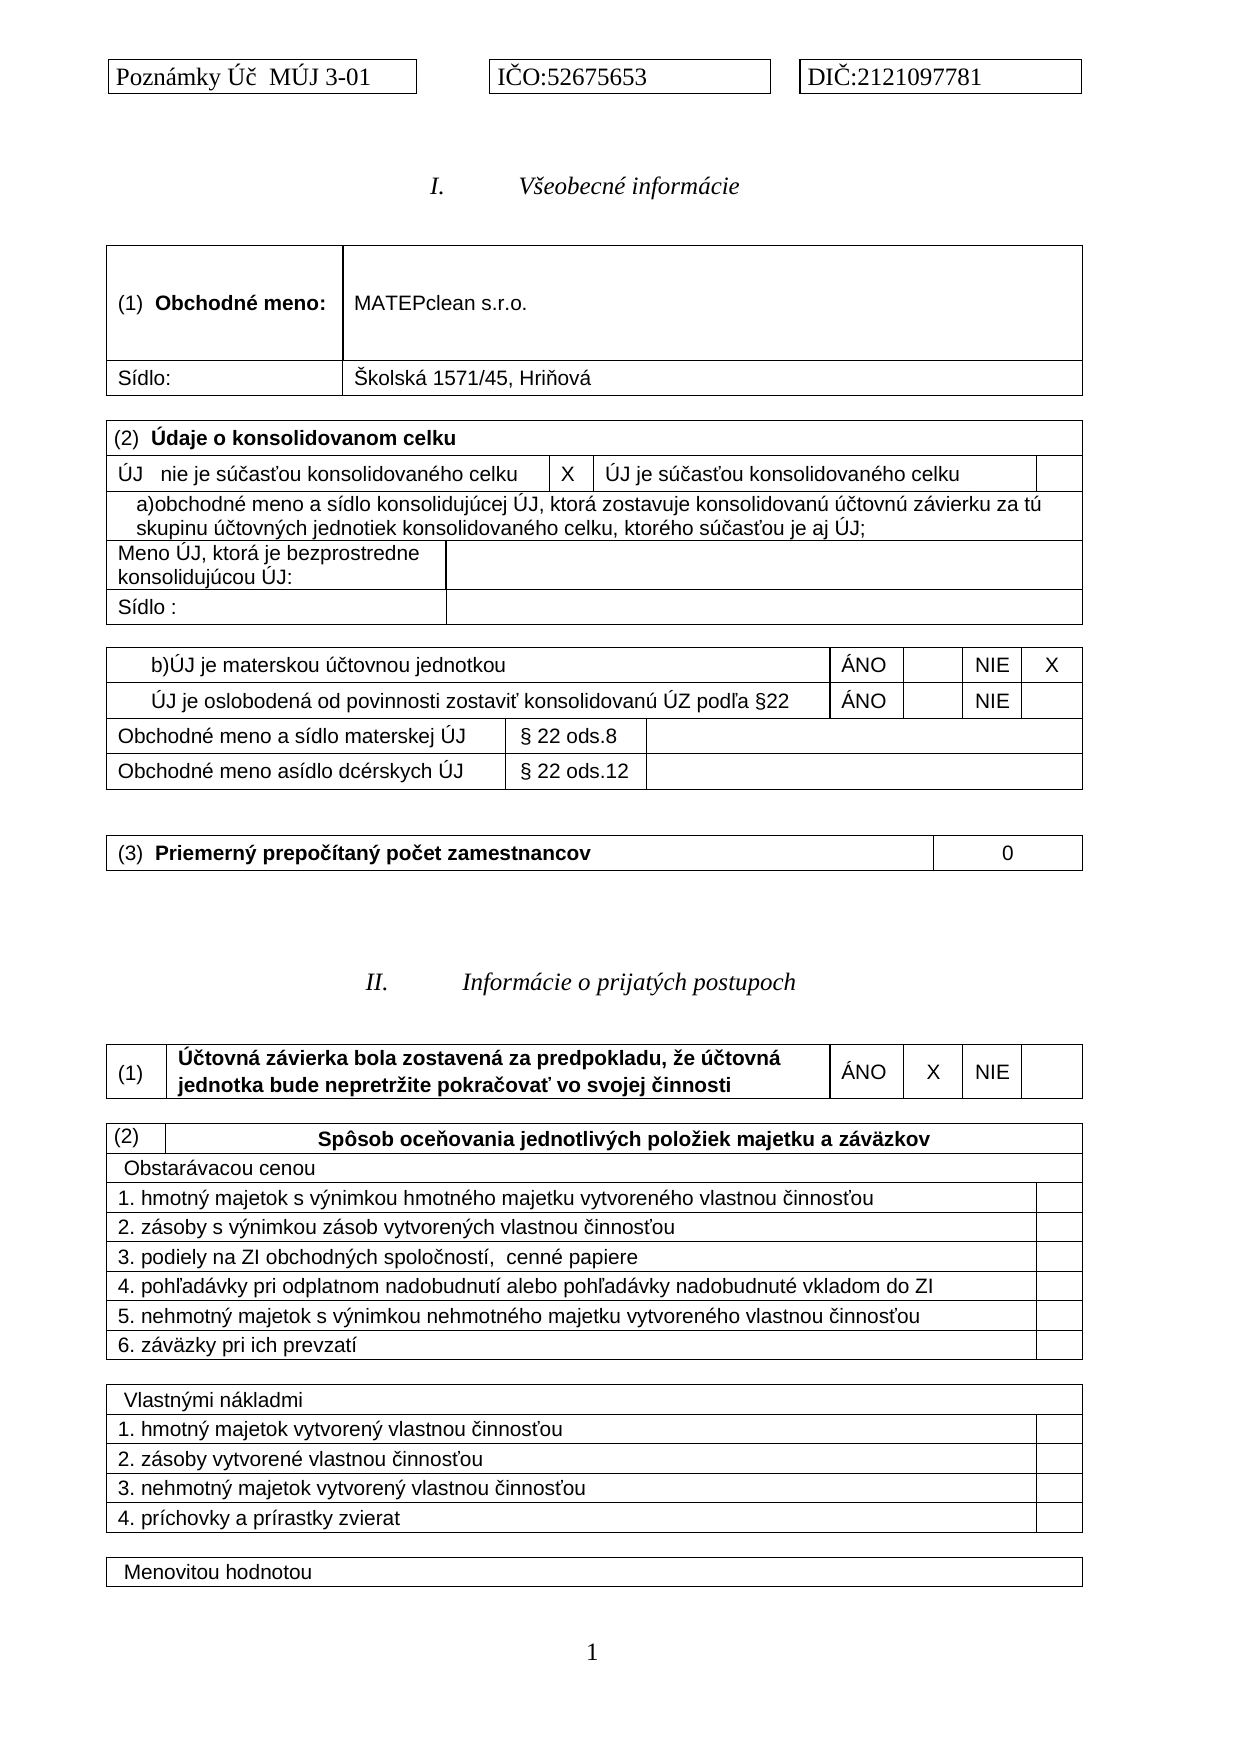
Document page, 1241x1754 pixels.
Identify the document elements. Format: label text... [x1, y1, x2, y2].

table_cell [1037, 1242, 1082, 1271]
table_cell [904, 683, 962, 718]
table_header [1022, 1045, 1082, 1098]
table_cell 1. hmotný majetok s výnimkou hmotného majetku vytvoreného vlastnou činnosťou [107, 1183, 1036, 1212]
list Informácie o prijatých postupoch [106, 967, 1078, 996]
table_cell 4. pohľadávky pri odplatnom nadobudnutí alebo pohľadávky nadobudnuté vkladom do ZI [107, 1272, 1036, 1300]
table_header Vlastnými nákladmi [107, 1385, 1082, 1414]
table_cell [647, 719, 1082, 753]
table_header [904, 648, 962, 682]
table_header Spôsob oceňovania jednotlivých položiek majetku a záväzkov [166, 1124, 1082, 1153]
table_cell 4. príchovky a prírastky zvierat [107, 1503, 1036, 1532]
table_cell 3. podiely na ZI obchodných spoločností, cenné papiere [107, 1242, 1036, 1271]
table_cell § 22 ods.8 [506, 719, 646, 753]
table_cell ÚJ nie je súčasťou konsolidovaného celku [107, 456, 549, 491]
table_cell 6. záväzky pri ich prevzatí [107, 1331, 1036, 1359]
table_cell X [550, 456, 593, 491]
table_header NIE [963, 1045, 1021, 1098]
table_header Účtovná závierka bola zostavená za predpokladu, že účtovná jednotka bude nepretržite pokračovať vo svojej činnosti [167, 1045, 829, 1098]
table_cell a)obchodné meno a sídlo konsolidujúcej ÚJ, ktorá zostavuje konsolidovanú účtovnú závierku za tú skupinu účtovných jednotiek konsolidovaného celku, ktorého súčasťou je aj ÚJ; [107, 492, 1082, 540]
table_cell § 22 ods.12 [506, 754, 646, 788]
table_cell [447, 590, 1082, 624]
table_cell 5. nehmotný majetok s výnimkou nehmotného majetku vytvoreného vlastnou činnosťou [107, 1301, 1036, 1330]
table_cell ÁNO [831, 683, 903, 718]
table_header ÁNO [831, 648, 903, 682]
table_cell ÚJ je súčasťou konsolidovaného celku [594, 456, 1036, 491]
table_header MATEPclean s.r.o. [344, 246, 1082, 359]
table_cell [1037, 1415, 1082, 1443]
table_cell [1037, 1272, 1082, 1300]
list Všeobecné informácie [106, 171, 1078, 199]
table_cell Sídlo : [107, 590, 446, 624]
table_cell 2. zásoby vytvorené vlastnou činnosťou [107, 1444, 1036, 1473]
table_header Obchodné meno: [107, 246, 342, 359]
table_cell [1022, 683, 1082, 718]
table_header [107, 1124, 165, 1153]
table_cell [1037, 1444, 1082, 1473]
table_header b)ÚJ je materskou účtovnou jednotkou [107, 648, 829, 682]
table_cell NIE [963, 683, 1021, 718]
table_cell Obstarávacou cenou [107, 1154, 1082, 1182]
table_cell Sídlo: [107, 361, 342, 395]
table_cell ÚJ je oslobodená od povinnosti zostaviť konsolidovanú ÚZ podľa §22 [107, 683, 829, 718]
table_header NIE [963, 648, 1021, 682]
table_cell 2. zásoby s výnimkou zásob vytvorených vlastnou činnosťou [107, 1213, 1036, 1241]
table_header X [1022, 648, 1082, 682]
table_cell [447, 541, 1082, 589]
table_header Menovitou hodnotou [107, 1558, 1082, 1586]
table_cell [647, 754, 1082, 788]
table_cell Školská 1571/45, Hriňová [343, 361, 1082, 395]
table_cell 3. nehmotný majetok vytvorený vlastnou činnosťou [107, 1474, 1036, 1502]
table_cell [1037, 1474, 1082, 1502]
table_cell [1037, 456, 1082, 491]
table_cell [1037, 1301, 1082, 1330]
table_cell [1037, 1183, 1082, 1212]
table_cell 1. hmotný majetok vytvorený vlastnou činnosťou [107, 1415, 1036, 1443]
table_cell [1037, 1213, 1082, 1241]
table_cell Obchodné meno a sídlo materskej ÚJ [107, 719, 505, 753]
table_cell [1037, 1331, 1082, 1359]
table_header X [904, 1045, 962, 1098]
table_header Údaje o konsolidovanom celku [107, 421, 1082, 455]
table_cell Meno ÚJ, ktorá je bezprostredne konsolidujúcou ÚJ: [107, 541, 445, 589]
table_header ÁNO [831, 1045, 903, 1098]
table_cell [1037, 1503, 1082, 1532]
table_header Priemerný prepočítaný počet zamestnancov [107, 836, 933, 870]
table_header [107, 1045, 166, 1098]
table_header 0 [934, 836, 1082, 870]
table_cell Obchodné meno asídlo dcérskych ÚJ [107, 754, 505, 788]
